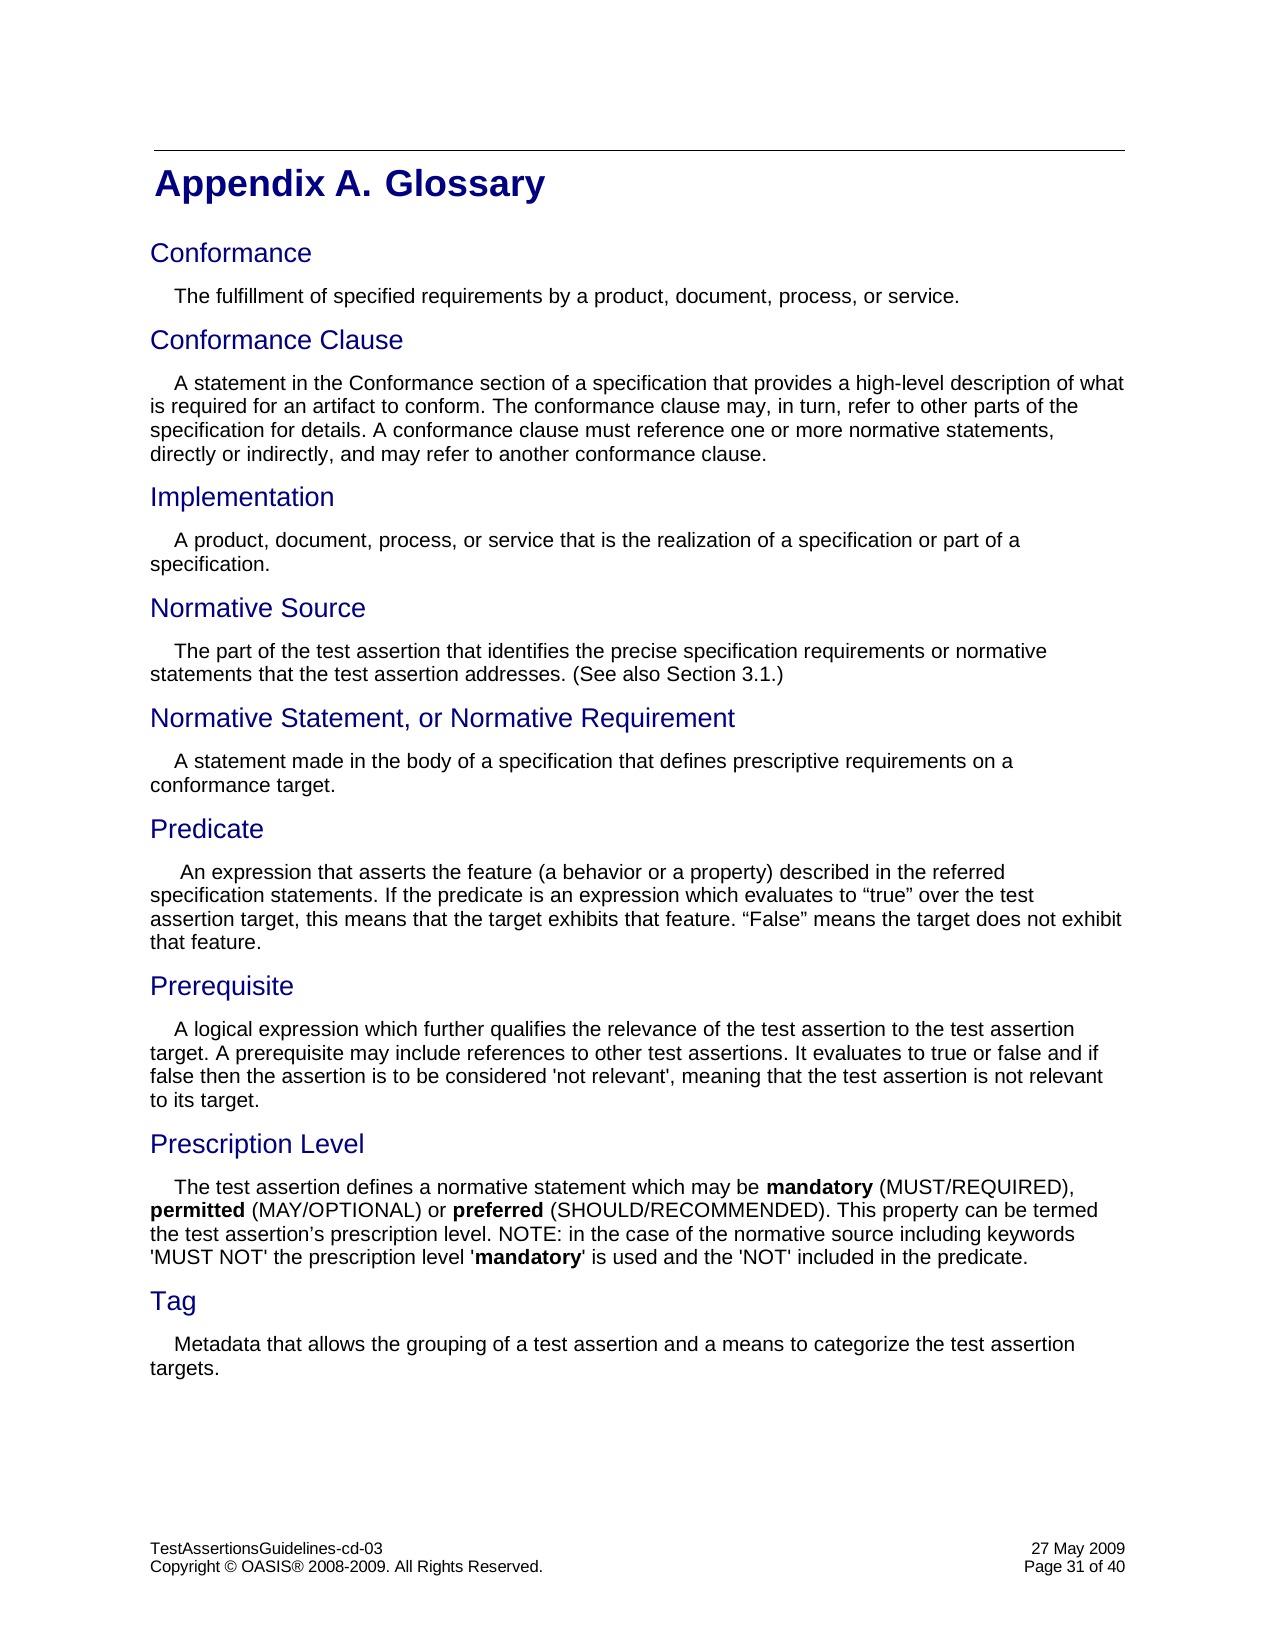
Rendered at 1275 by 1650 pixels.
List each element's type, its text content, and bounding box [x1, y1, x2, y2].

text Prerequisite [150, 971, 1125, 1001]
text Tag [150, 1286, 1125, 1316]
text Normative Statement, or Normative Requirement [150, 703, 1125, 733]
text The test assertion defines a normative statement which may be mandatory (MUST/REQUIRED), permitted (MAY/OPTIONAL) or preferred (SHOULD/RECOMMENDED). This property can be termed the test assertion’s prescription level. NOTE: in the case of the normative source including keywords 'MUST NOT' the prescription level 'mandatory' is used and the 'NOT' included in the predicate. [150, 1175, 1125, 1269]
subtitle Glossary [154, 151, 1125, 204]
text An expression that asserts the feature (a behavior or a property) described in the referred specification statements. If the predicate is an expression which evaluates to “true” over the test assertion target, this means that the target exhibits that feature. “False” means the target does not exhibit that feature. [150, 860, 1125, 954]
text Prescription Level [150, 1128, 1125, 1158]
text Metadata that allows the grouping of a test assertion and a means to categorize the test assertion targets. [150, 1333, 1125, 1380]
text Conformance Clause [150, 325, 1125, 355]
text A statement made in the body of a specification that defines prescriptive requirements on a conformance target. [150, 750, 1125, 797]
text Predicate [150, 813, 1125, 843]
text Implementation [150, 482, 1125, 512]
text Conformance [150, 238, 1125, 268]
text A statement in the Conformance section of a specification that provides a high-level description of what is required for an artifact to conform. The conformance clause may, in turn, refer to other parts of the specification for details. A conformance clause must reference one or more normative statements, directly or indirectly, and may refer to another conformance clause. [150, 371, 1125, 466]
text The fulfillment of specified requirements by a product, document, process, or service. [150, 284, 1125, 308]
text Normative Source [150, 593, 1125, 623]
text A logical expression which further qualifies the relevance of the test assertion to the test assertion target. A prerequisite may include references to other test assertions. It evaluates to true or false and if false then the assertion is to be considered 'not relevant', meaning that the test assertion is not relevant to its target. [150, 1018, 1125, 1112]
text A product, document, process, or service that is the realization of a specification or part of a specification. [150, 529, 1125, 576]
text The part of the test assertion that identifies the precise specification requirements or normative statements that the test assertion addresses. (See also Section 3.1.) [150, 639, 1125, 686]
